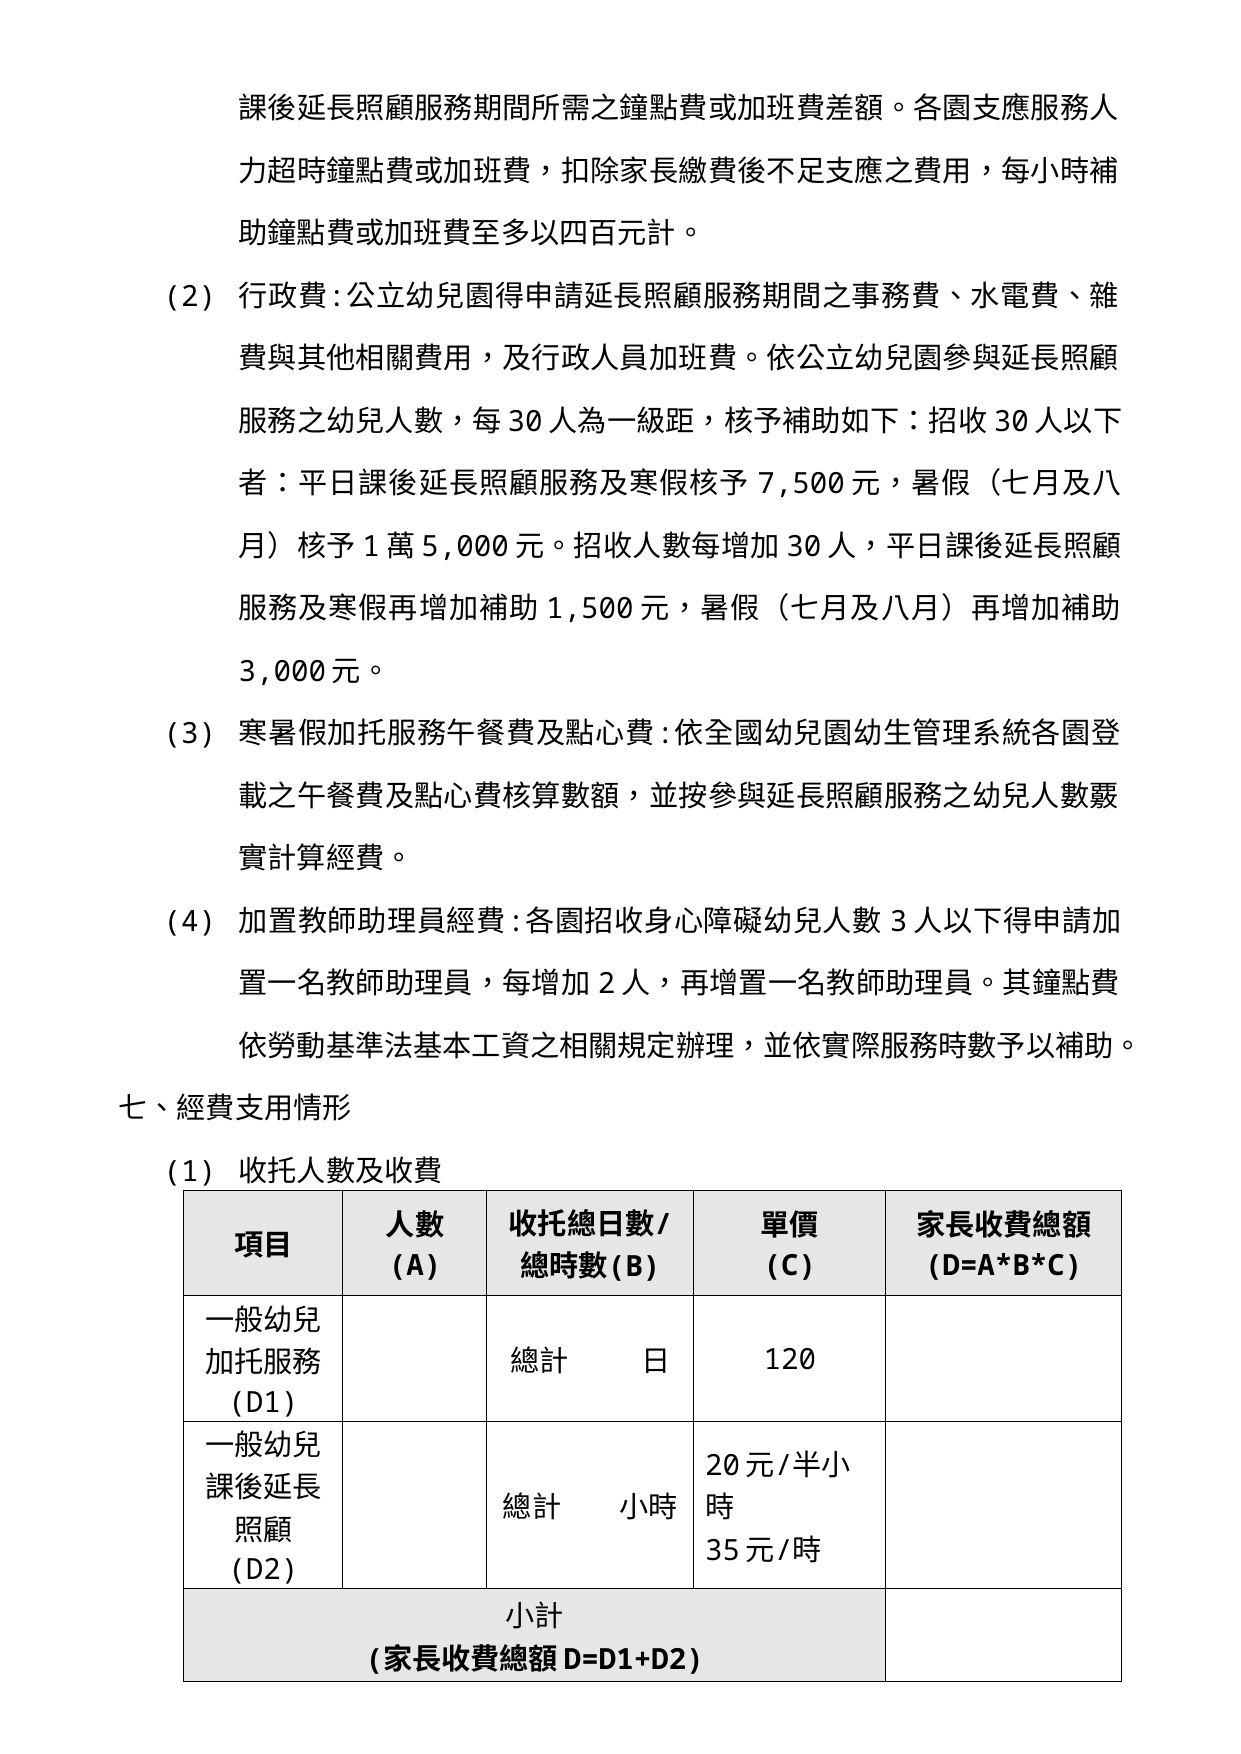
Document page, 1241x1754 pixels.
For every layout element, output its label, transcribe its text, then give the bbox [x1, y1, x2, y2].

table_cell 一般幼兒加托服務 (D1) [184, 1296, 342, 1421]
table_cell [343, 1422, 486, 1588]
list 寒暑假加托服務午餐費及點心費:依全國幼兒園幼生管理系統各園登載之午餐費及點心費核算數額，並按參與延長照顧服務之幼兒人數覈實計算經費。 [163, 689, 1122, 877]
list 加置教師助理員經費:各園招收身心障礙幼兒人數3人以下得申請加置一名教師助理員，每增加2人，再增置一名教師助理員。其鐘點費依勞動基準法基本工資之相關規定辦理，並依實際服務時數予以補助。 [163, 877, 1122, 1064]
table_cell 小計 (家長收費總額D=D1+D2) [184, 1589, 885, 1681]
table_cell [886, 1296, 1121, 1421]
table_cell 120 [694, 1296, 885, 1421]
list 收托人數及收費 [163, 1127, 1122, 1189]
table_cell [886, 1589, 1121, 1681]
list 課後延長照顧服務期間所需之鐘點費或加班費差額。各園支應服務人力超時鐘點費或加班費，扣除家長繳費後不足支應之費用，每小時補助鐘點費或加班費至多以四百元計。 [163, 64, 1122, 252]
table_header 人數 (A) [343, 1191, 486, 1295]
table_header 單價 (C) [694, 1191, 885, 1295]
table_cell [886, 1422, 1121, 1588]
table_cell 一般幼兒課後延長照顧 (D2) [184, 1422, 342, 1588]
table_cell 總計 日 [487, 1296, 693, 1421]
table_cell 20元/半小時 35元/時 [694, 1422, 885, 1588]
table_cell [343, 1296, 486, 1421]
table_header 項目 [184, 1191, 342, 1295]
list 行政費:公立幼兒園得申請延長照顧服務期間之事務費、水電費、雜費與其他相關費用，及行政人員加班費。依公立幼兒園參與延長照顧服務之幼兒人數，每30人為一級距，核予補助如下：招收30人以下者：平日課後延長照顧服務及寒假核予7,500元，暑假（七月及八月）核予1萬5,000元。招收人數每增加30人，平日課後延長照顧服務及寒假再增加補助1,500元，暑假（七月及八月）再增加補助3,000元。 [163, 252, 1122, 689]
text 七、經費支用情形 [118, 1064, 1122, 1127]
table_header 家長收費總額(D=A*B*C) [886, 1191, 1121, 1295]
table_header 收托總日數/總時數(B) [487, 1191, 693, 1295]
table_cell 總計 小時 [487, 1422, 693, 1588]
